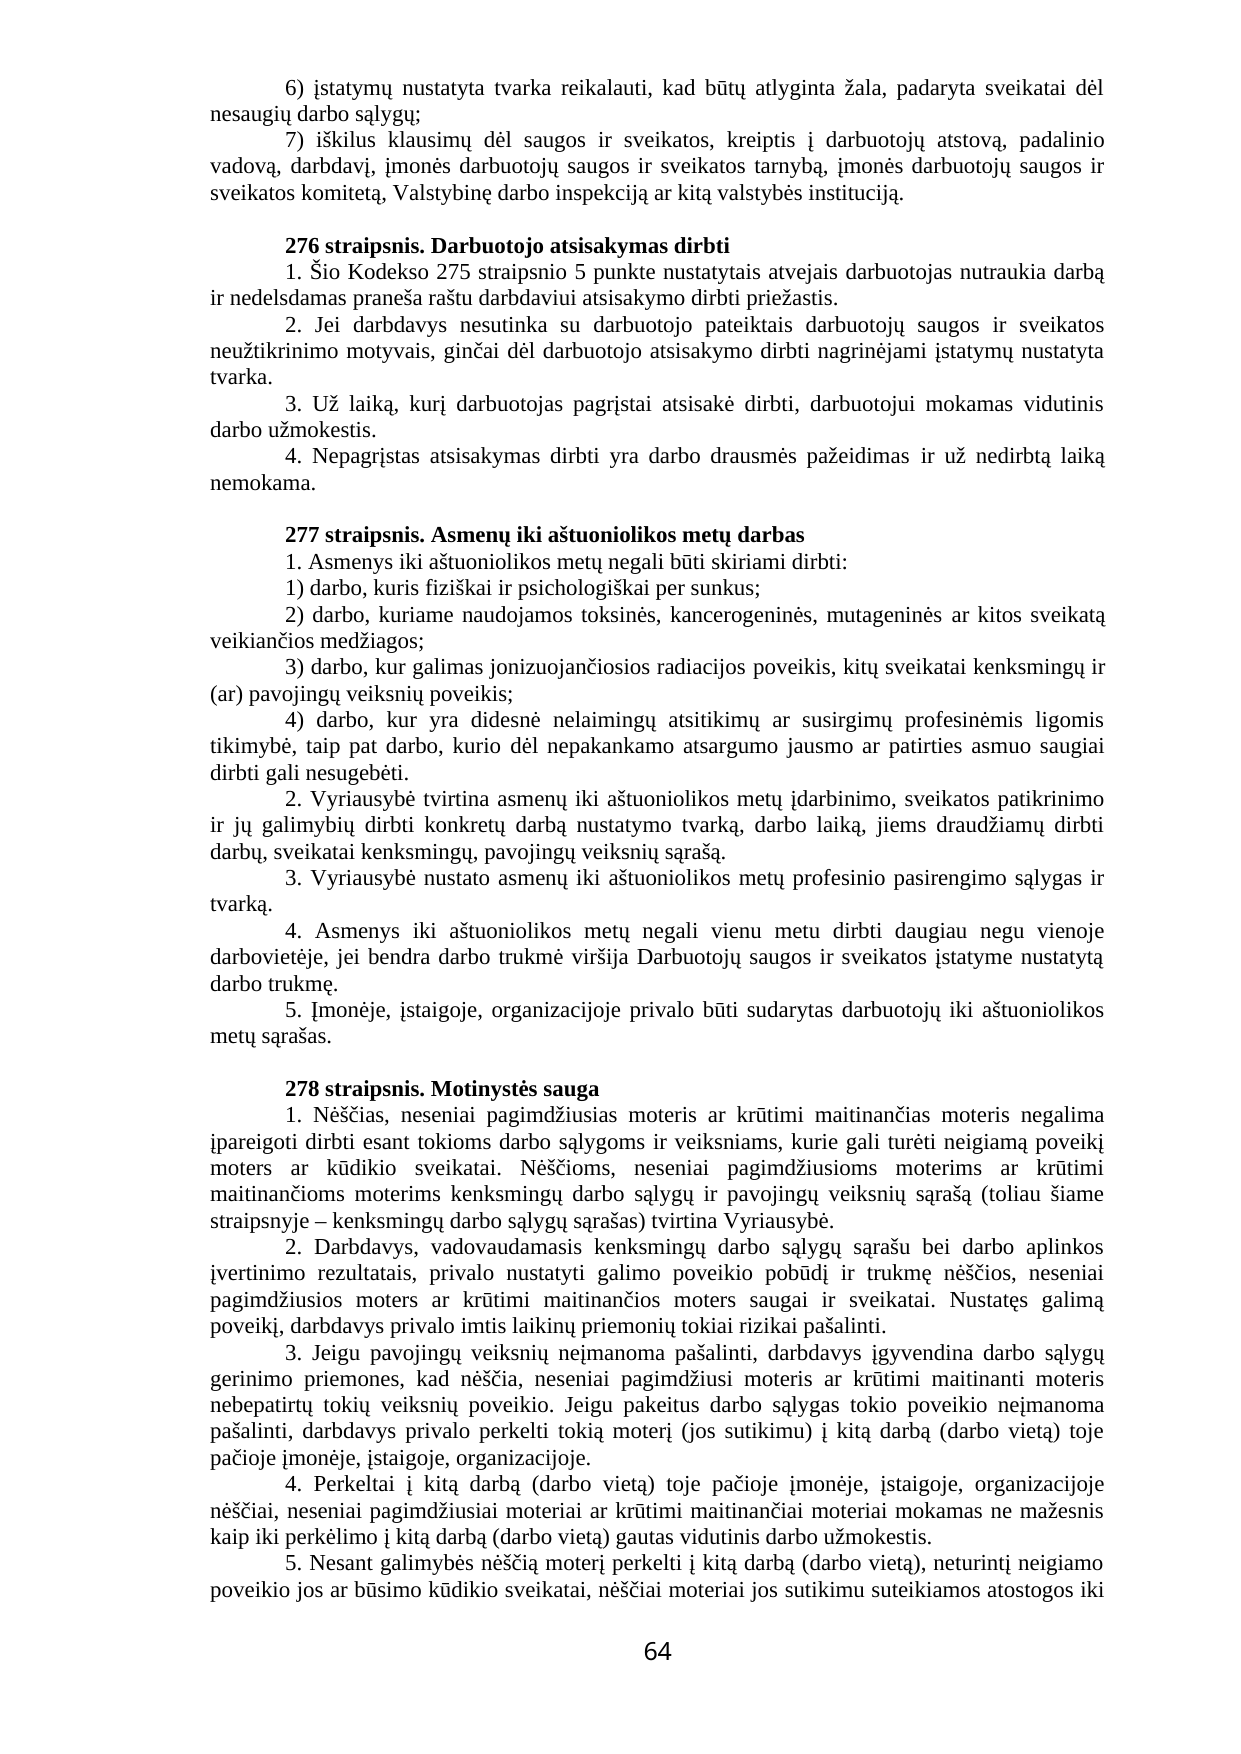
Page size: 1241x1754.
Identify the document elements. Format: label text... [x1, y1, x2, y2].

text 2. Darbdavys, vadovaudamasis kenksmingų darbo sąlygų sąrašu bei darbo aplinkos įvertinimo rezultatais, privalo nustatyti galimo poveikio pobūdį ir trukmę nėščios, neseniai pagimdžiusios moters ar krūtimi maitinančios moters saugai ir sveikatai. Nustatęs galimą poveikį, darbdavys privalo imtis laikinų priemonių tokiai rizikai pašalinti. [210, 1233, 1106, 1338]
text 277 straipsnis. Asmenų iki aštuoniolikos metų darbas [210, 522, 1106, 548]
text 4. Asmenys iki aštuoniolikos metų negali vienu metu dirbti daugiau negu vienoje darbovietėje, jei bendra darbo trukmė viršija Darbuotojų saugos ir sveikatos įstatyme nustatytą darbo trukmę. [210, 917, 1106, 996]
text 2. Vyriausybė tvirtina asmenų iki aštuoniolikos metų įdarbinimo, sveikatos patikrinimo ir jų galimybių dirbti konkretų darbą nustatymo tvarką, darbo laiką, jiems draudžiamų dirbti darbų, sveikatai kenksmingų, pavojingų veiksnių sąrašą. [210, 785, 1106, 864]
text 4) darbo, kur yra didesnė nelaimingų atsitikimų ar susirgimų profesinėmis ligomis tikimybė, taip pat darbo, kurio dėl nepakankamo atsargumo jausmo ar patirties asmuo saugiai dirbti gali nesugebėti. [210, 706, 1106, 785]
text 2) darbo, kuriame naudojamos toksinės, kancerogeninės, mutageninės ar kitos sveikatą veikiančios medžiagos; [210, 601, 1106, 653]
text 7) iškilus klausimų dėl saugos ir sveikatos, kreiptis į darbuotojų atstovą, padalinio vadovą, darbdavį, įmonės darbuotojų saugos ir sveikatos tarnybą, įmonės darbuotojų saugos ir sveikatos komitetą, Valstybinę darbo inspekciją ar kitą valstybės instituciją. [210, 126, 1106, 205]
text 278 straipsnis. Motinystės sauga [210, 1075, 1106, 1101]
text 1. Šio Kodekso 275 straipsnio 5 punkte nustatytais atvejais darbuotojas nutraukia darbą ir nedelsdamas praneša raštu darbdaviui atsisakymo dirbti priežastis. [210, 258, 1106, 311]
text 5. Nesant galimybės nėščią moterį perkelti į kitą darbą (darbo vietą), neturintį neigiamo poveikio jos ar būsimo kūdikio sveikatai, nėščiai moteriai jos sutikimu suteikiamos atostogos iki [210, 1549, 1106, 1602]
text 6) įstatymų nustatyta tvarka reikalauti, kad būtų atlyginta žala, padaryta sveikatai dėl nesaugių darbo sąlygų; [210, 73, 1106, 126]
text 3. Jeigu pavojingų veiksnių neįmanoma pašalinti, darbdavys įgyvendina darbo sąlygų gerinimo priemones, kad nėščia, neseniai pagimdžiusi moteris ar krūtimi maitinanti moteris nebepatirtų tokių veiksnių poveikio. Jeigu pakeitus darbo sąlygas tokio poveikio neįmanoma pašalinti, darbdavys privalo perkelti tokią moterį (jos sutikimu) į kitą darbą (darbo vietą) toje pačioje įmonėje, įstaigoje, organizacijoje. [210, 1338, 1106, 1470]
text 1. Asmenys iki aštuoniolikos metų negali būti skiriami dirbti: [210, 548, 1106, 574]
text 5. Įmonėje, įstaigoje, organizacijoje privalo būti sudarytas darbuotojų iki aštuoniolikos metų sąrašas. [210, 996, 1106, 1049]
text 3) darbo, kur galimas jonizuojančiosios radiacijos poveikis, kitų sveikatai kenksmingų ir (ar) pavojingų veiksnių poveikis; [210, 653, 1106, 706]
text 4. Perkeltai į kitą darbą (darbo vietą) toje pačioje įmonėje, įstaigoje, organizacijoje nėščiai, neseniai pagimdžiusiai moteriai ar krūtimi maitinančiai moteriai mokamas ne mažesnis kaip iki perkėlimo į kitą darbą (darbo vietą) gautas vidutinis darbo užmokestis. [210, 1470, 1106, 1549]
text 3. Už laiką, kurį darbuotojas pagrįstai atsisakė dirbti, darbuotojui mokamas vidutinis darbo užmokestis. [210, 390, 1106, 442]
text 4. Nepagrįstas atsisakymas dirbti yra darbo drausmės pažeidimas ir už nedirbtą laiką nemokama. [210, 442, 1106, 495]
text 2. Jei darbdavys nesutinka su darbuotojo pateiktais darbuotojų saugos ir sveikatos neužtikrinimo motyvais, ginčai dėl darbuotojo atsisakymo dirbti nagrinėjami įstatymų nustatyta tvarka. [210, 311, 1106, 390]
text 276 straipsnis. Darbuotojo atsisakymas dirbti [210, 232, 1106, 258]
text 1. Nėščias, neseniai pagimdžiusias moteris ar krūtimi maitinančias moteris negalima įpareigoti dirbti esant tokioms darbo sąlygoms ir veiksniams, kurie gali turėti neigiamą poveikį moters ar kūdikio sveikatai. Nėščioms, neseniai pagimdžiusioms moterims ar krūtimi maitinančioms moterims kenksmingų darbo sąlygų ir pavojingų veiksnių sąrašą (toliau šiame straipsnyje – kenksmingų darbo sąlygų sąrašas) tvirtina Vyriausybė. [210, 1101, 1106, 1233]
text 3. Vyriausybė nustato asmenų iki aštuoniolikos metų profesinio pasirengimo sąlygas ir tvarką. [210, 864, 1106, 917]
text 1) darbo, kuris fiziškai ir psichologiškai per sunkus; [210, 574, 1106, 601]
